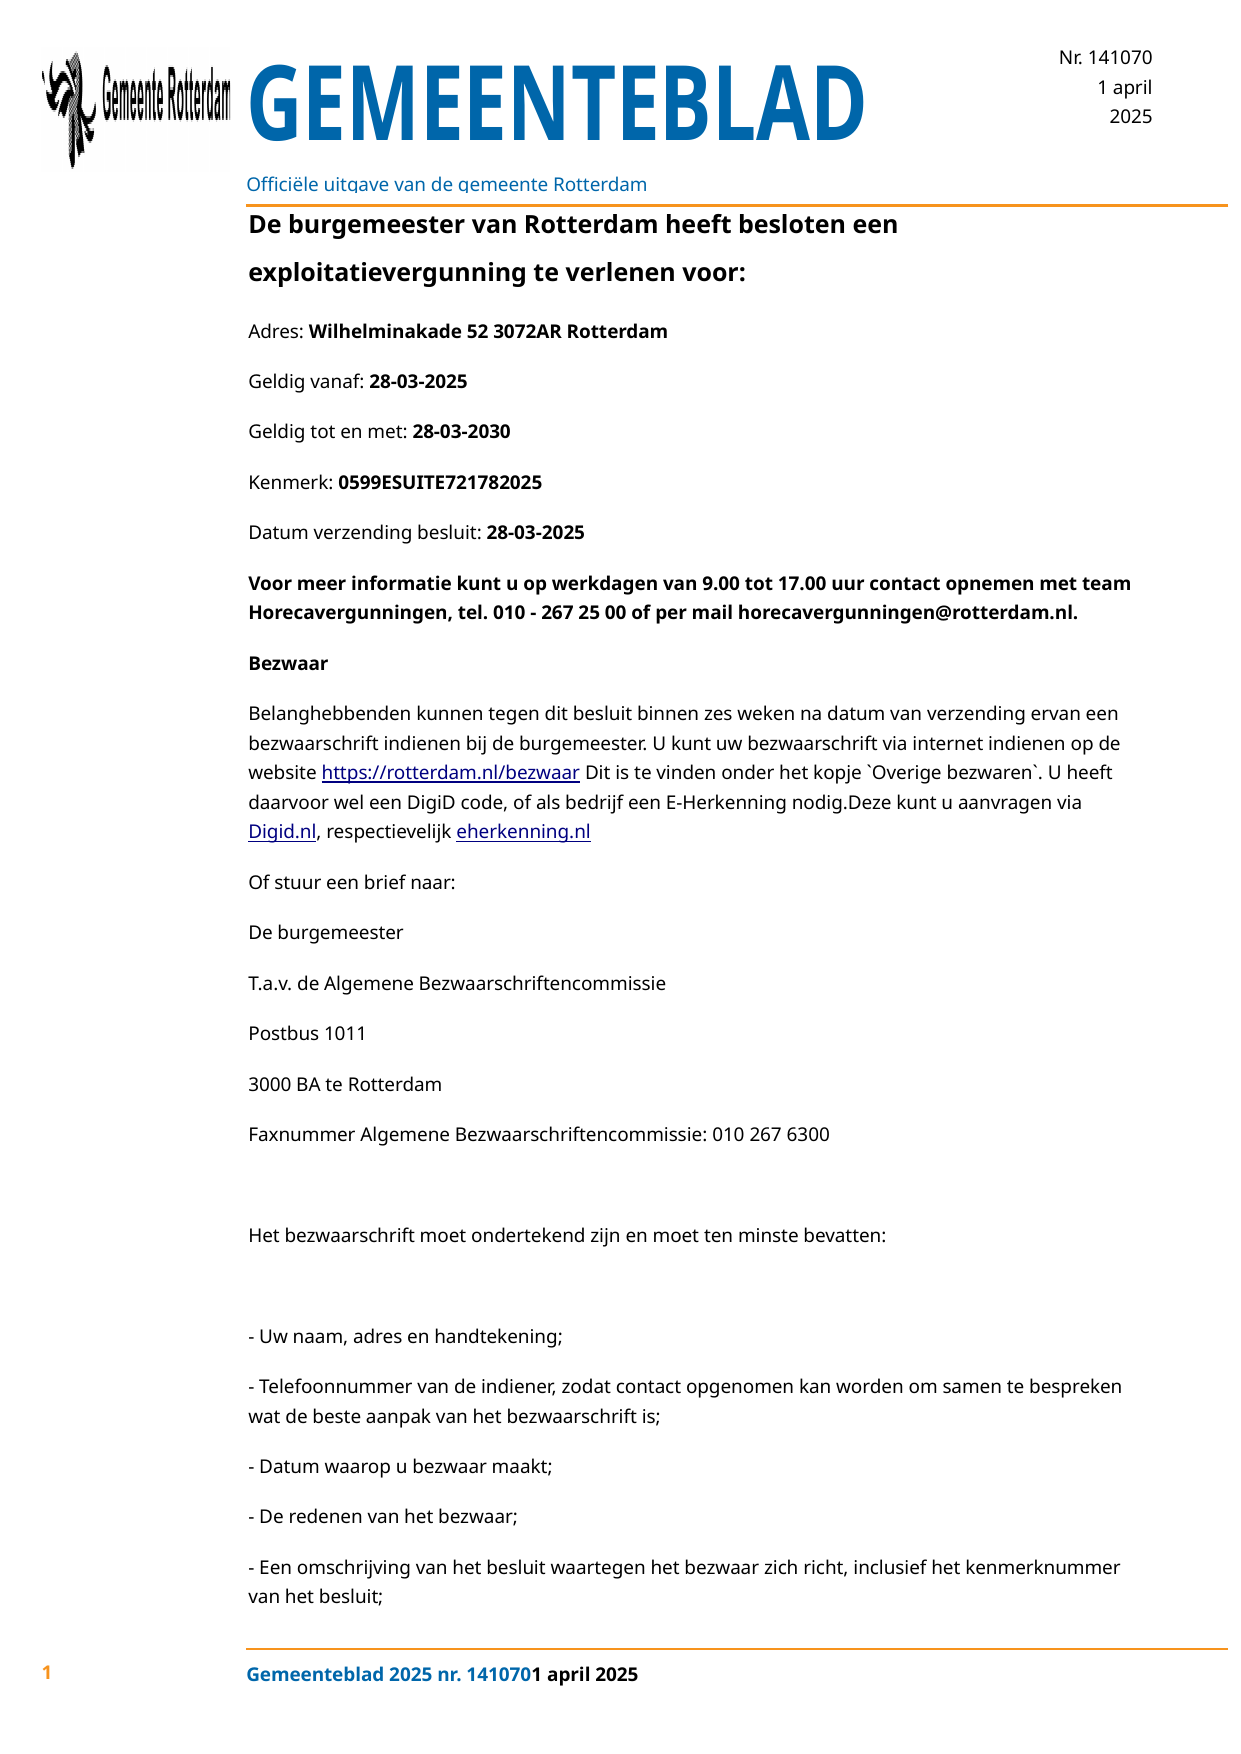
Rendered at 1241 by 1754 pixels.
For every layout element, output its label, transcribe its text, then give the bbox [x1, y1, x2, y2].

text T.a.v. de Algemene Bezwaarschriftencommissie [248, 970, 1152, 996]
text 3000 BA te Rotterdam [248, 1071, 1152, 1097]
text - De redenen van het bezwaar; [248, 1504, 1152, 1529]
text Voor meer informatie kunt u op werkdagen van 9.00 tot 17.00 uur contact opnemen met team Horecavergunningen, tel. 010 - 267 25 00 of per mail horecavergunningen@rotterdam.nl. [248, 570, 1152, 625]
text Faxnummer Algemene Bezwaarschriftencommissie: 010 267 6300 [248, 1121, 1152, 1147]
text - Telefoonnummer van de indiener, zodat contact opgenomen kan worden om samen te bespreken wat de beste aanpak van het bezwaarschrift is; [248, 1373, 1152, 1429]
text Belanghebbenden kunnen tegen dit besluit binnen zes weken na datum van verzending ervan een bezwaarschrift indienen bij de burgemeester. U kunt uw bezwaarschrift via internet indienen op de website https://rotterdam.nl/bezwaar Dit is te vinden onder het kopje `Overige bezwaren`. U heeft daarvoor wel een DigiD code, of als bedrijf een E-Herkenning nodig.Deze kunt u aanvragen via Digid.nl, respectievelijk eherkenning.nl [248, 700, 1152, 844]
text Geldig tot en met: 28-03-2030 [248, 419, 1152, 444]
text De burgemeester [248, 919, 1152, 945]
text Kenmerk: 0599ESUITE721782025 [248, 469, 1152, 495]
text De burgemeester van Rotterdam heeft besloten een exploitatievergunning te verlenen voor: [248, 207, 1152, 288]
picture [41, 47, 231, 172]
text - Datum waarop u bezwaar maakt; [248, 1453, 1152, 1479]
text - Uw naam, adres en handtekening; [248, 1323, 1152, 1349]
text - Een omschrijving van het besluit waartegen het bezwaar zich richt, inclusief het kenmerknummer van het besluit; [248, 1554, 1152, 1609]
text Bezwaar [248, 650, 1152, 676]
text Het bezwaarschrift moet ondertekend zijn en moet ten minste bevatten: [248, 1222, 1152, 1248]
text Of stuur een brief naar: [248, 869, 1152, 895]
text Adres: Wilhelminakade 52 3072AR Rotterdam [248, 318, 1152, 344]
text Postbus 1011 [248, 1020, 1152, 1046]
text Datum verzending besluit: 28-03-2025 [248, 519, 1152, 545]
text Geldig vanaf: 28-03-2025 [248, 368, 1152, 394]
